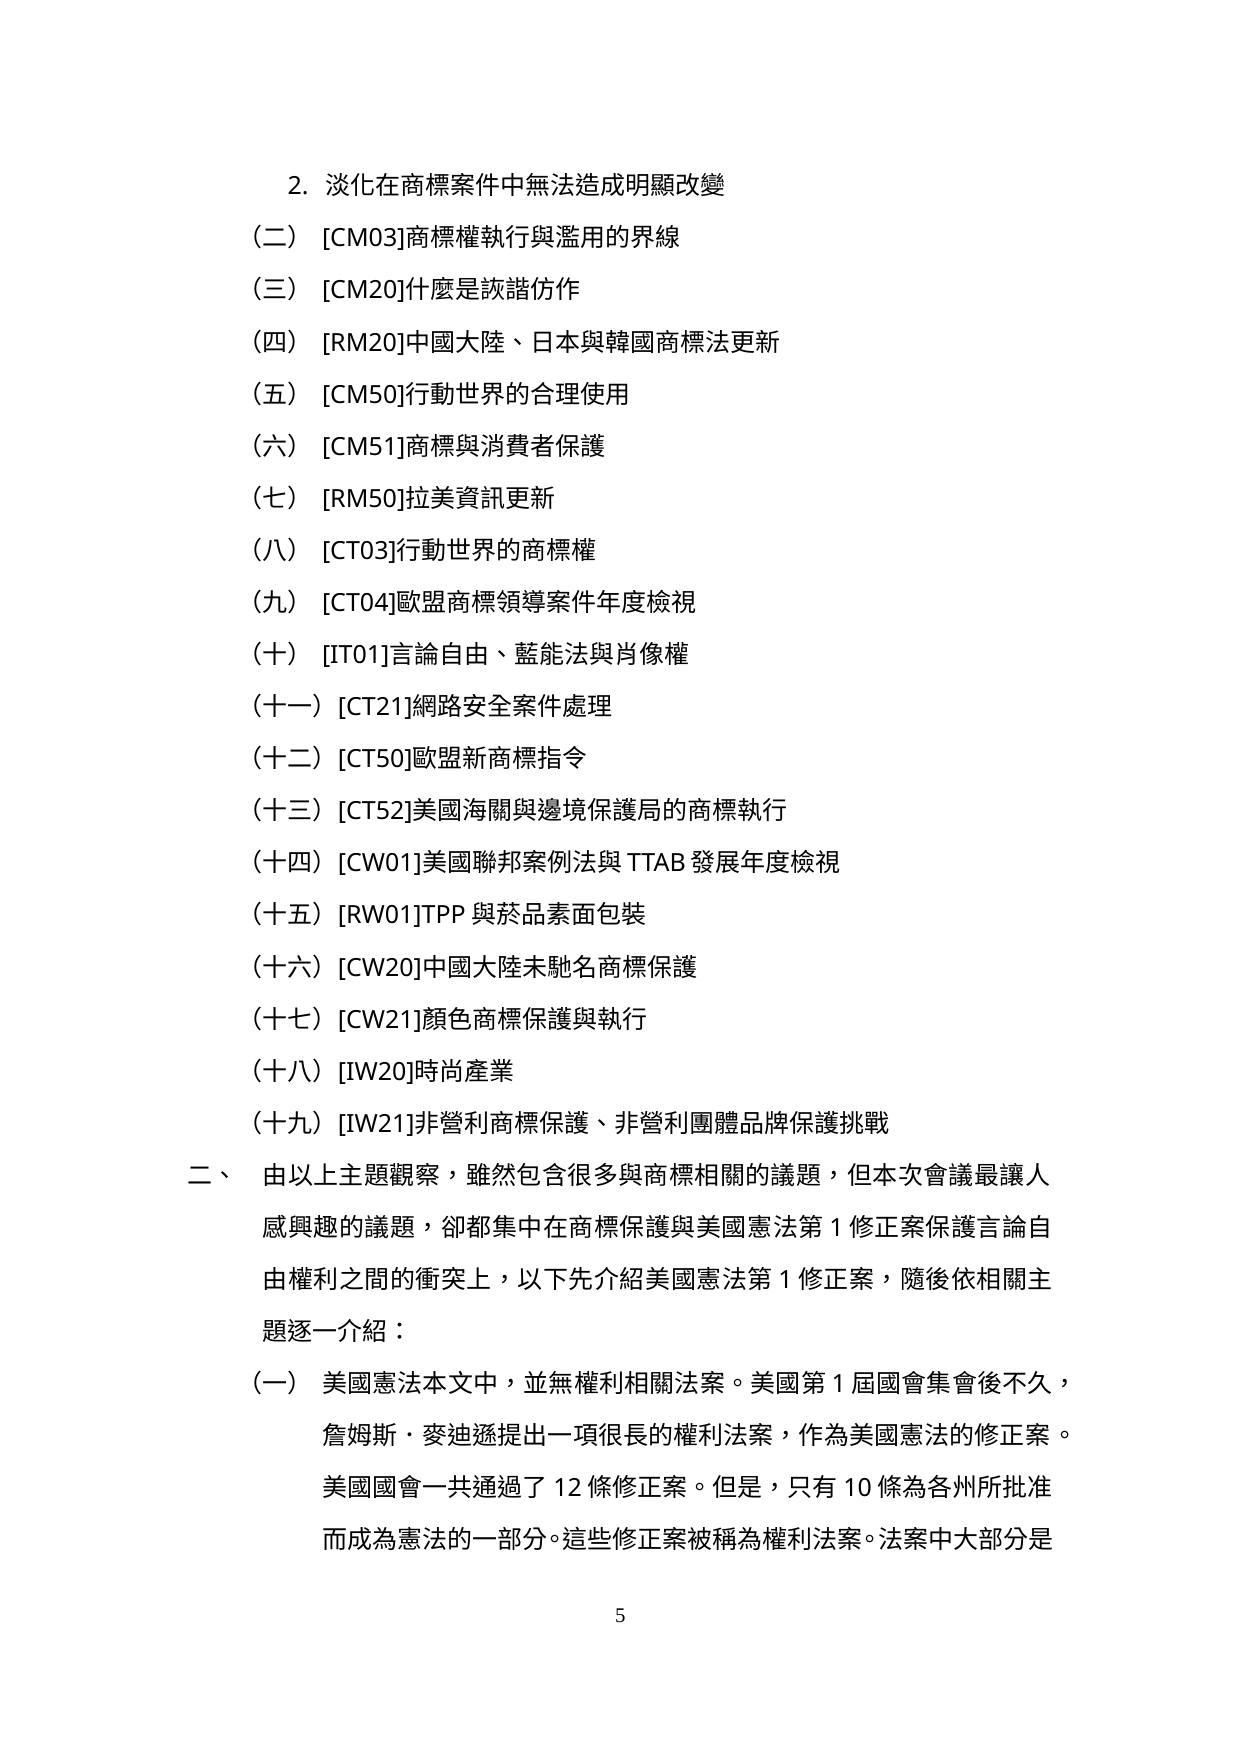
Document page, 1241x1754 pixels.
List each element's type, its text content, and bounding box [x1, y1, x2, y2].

list [IT01]言論自由、藍能法與肖像權 [237, 619, 1053, 671]
text （十九）[IW21]非營利商標保護、非營利團體品牌保護挑戰 [238, 1087, 1053, 1139]
list [RM50]拉美資訊更新 [237, 462, 1053, 514]
text （十八）[IW20]時尚產業 [238, 1035, 1053, 1087]
text （十五）[RW01]TPP與菸品素面包裝 [238, 879, 1053, 931]
text （十六）[CW20]中國大陸未馳名商標保護 [238, 931, 1053, 983]
text （十二）[CT50]歐盟新商標指令 [238, 723, 1053, 775]
list [RM20]中國大陸、日本與韓國商標法更新 [237, 306, 1053, 358]
list [CT04]歐盟商標領導案件年度檢視 [237, 567, 1053, 619]
list [CT03]行動世界的商標權 [237, 514, 1053, 567]
text （十三）[CT52]美國海關與邊境保護局的商標執行 [238, 775, 1053, 827]
list [CM20]什麼是詼諧仿作 [237, 254, 1053, 306]
list [CM51]商標與消費者保護 [237, 410, 1053, 462]
list [CM50]行動世界的合理使用 [237, 358, 1053, 410]
text （十七）[CW21]顏色商標保護與執行 [238, 983, 1053, 1035]
list [CM03]商標權執行與濫用的界線 [237, 202, 1053, 254]
list 由以上主題觀察，雖然包含很多與商標相關的議題，但本次會議最讓人感興趣的議題，卻都集中在商標保護與美國憲法第1修正案保護言論自由權利之間的衝突上，以下先介紹美國憲法第1修正案，隨後依相關主題逐一介紹： [187, 1139, 1053, 1348]
list 美國憲法本文中，並無權利相關法案。美國第1屆國會集會後不久，詹姆斯．麥迪遜提出一項很長的權利法案，作為美國憲法的修正案。美國國會一共通過了12條修正案。但是，只有10條為各州所批准而成為憲法的一部分。這些修正案被稱為權利法案。法案中大部分是對政府施加限制——規定聯邦政府所不能做的事，在一般情形下，這項法案也被解釋為適用於州政府。 [237, 1348, 1053, 1556]
list 淡化在商標案件中無法造成明顯改變 [287, 150, 1053, 202]
text （十四）[CW01]美國聯邦案例法與TTAB發展年度檢視 [238, 827, 1053, 879]
text （十一）[CT21]網路安全案件處理 [238, 671, 1053, 723]
